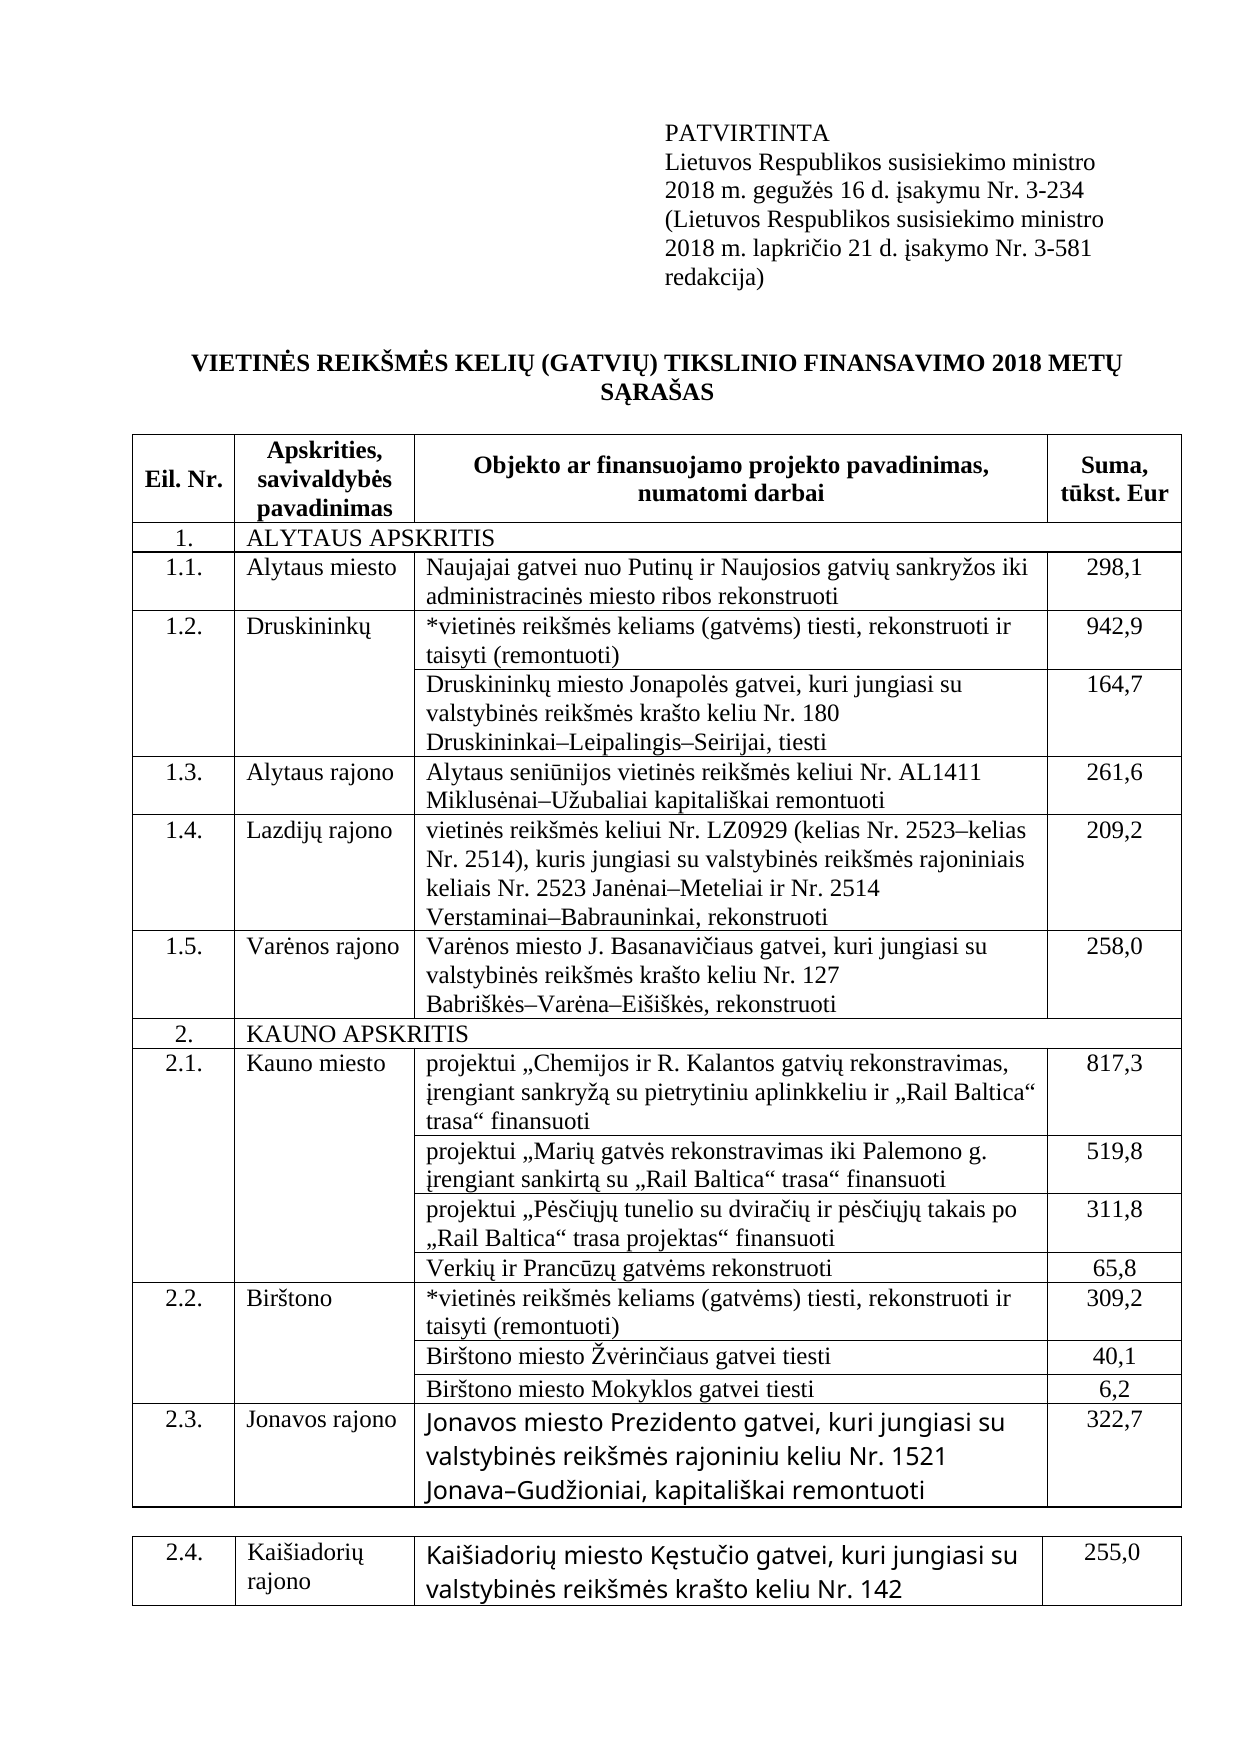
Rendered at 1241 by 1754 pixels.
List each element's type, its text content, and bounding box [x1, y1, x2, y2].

table_cell 942,9 [1048, 611, 1181, 668]
table_cell 2. [133, 1019, 234, 1047]
table_header 2.4. [133, 1537, 235, 1605]
table_cell Kauno miesto [235, 1049, 414, 1282]
table_cell 164,7 [1048, 670, 1181, 756]
table_cell 1.2. [133, 611, 234, 756]
table_cell 40,1 [1048, 1341, 1181, 1373]
table_cell Jonavos miesto Prezidento gatvei, kuri jungiasi su valstybinės reikšmės rajoniniu keliu Nr. 1521 Jonava–Gudžioniai, kapitališkai remontuoti [415, 1404, 1047, 1506]
table_cell 1.4. [133, 815, 234, 930]
table_header Apskrities, savivaldybės pavadinimas [235, 435, 414, 522]
table_cell Lazdijų rajono [235, 815, 414, 930]
table_cell Alytaus rajono [235, 757, 414, 814]
table_cell 261,6 [1048, 757, 1181, 814]
table_cell 309,2 [1048, 1283, 1181, 1340]
table_cell 311,8 [1048, 1194, 1181, 1252]
table_cell projektui „Marių gatvės rekonstravimas iki Palemono g. įrengiant sankirtą su „Rail Baltica“ trasa“ finansuoti [415, 1136, 1047, 1193]
table_header Kaišiadorių rajono [236, 1537, 414, 1605]
table_cell Alytaus miesto [235, 553, 414, 610]
table_cell Naujajai gatvei nuo Putinų ir Naujosios gatvių sankryžos iki administracinės miesto ribos rekonstruoti [415, 553, 1047, 610]
table_cell *vietinės reikšmės keliams (gatvėms) tiesti, rekonstruoti ir taisyti (remontuoti) [415, 611, 1047, 668]
text 2018 m. gegužės 16 d. įsakymu Nr. 3-234 [664, 176, 1181, 204]
table_cell Birštono [235, 1283, 414, 1403]
table_cell 817,3 [1048, 1049, 1181, 1135]
table_cell 1. [133, 523, 234, 551]
table_cell 2.1. [133, 1049, 234, 1282]
text Lietuvos Respublikos susisiekimo ministro [664, 147, 1181, 176]
table_cell 2.3. [133, 1404, 234, 1506]
text SĄRAŠAS [133, 377, 1181, 406]
table_cell 65,8 [1048, 1253, 1181, 1282]
table_cell 1.3. [133, 757, 234, 814]
text VIETINĖS REIKŠMĖS KELIŲ (GATVIŲ) TIKSLINIO FINANSAVIMO 2018 METŲ [133, 348, 1181, 377]
table_cell *vietinės reikšmės keliams (gatvėms) tiesti, rekonstruoti ir taisyti (remontuoti) [415, 1283, 1047, 1340]
table_cell projektui „Pėsčiųjų tunelio su dviračių ir pėsčiųjų takais po „Rail Baltica“ trasa projektas“ finansuoti [415, 1194, 1047, 1252]
table_cell Varėnos miesto J. Basanavičiaus gatvei, kuri jungiasi su valstybinės reikšmės krašto keliu Nr. 127 Babriškės–Varėna–Eišiškės, rekonstruoti [415, 931, 1047, 1018]
table_cell Druskininkų miesto Jonapolės gatvei, kuri jungiasi su valstybinės reikšmės krašto keliu Nr. 180 Druskininkai–Leipalingis–Seirijai, tiesti [415, 670, 1047, 756]
table_cell Jonavos rajono [235, 1404, 414, 1506]
table_header Objekto ar finansuojamo projekto pavadinimas, numatomi darbai [415, 435, 1047, 522]
table_cell 2.2. [133, 1283, 234, 1403]
table_cell 519,8 [1048, 1136, 1181, 1193]
table_cell Druskininkų [235, 611, 414, 756]
table_cell 258,0 [1048, 931, 1181, 1018]
table_cell KAUNO APSKRITIS [235, 1019, 1181, 1047]
table_header Suma, tūkst. Eur [1048, 435, 1181, 522]
table_cell 322,7 [1048, 1404, 1181, 1506]
table_header Kaišiadorių miesto Kęstučio gatvei, kuri jungiasi su valstybinės reikšmės krašto keliu Nr. 142 [415, 1537, 1042, 1605]
text (Lietuvos Respublikos susisiekimo ministro 2018 m. lapkričio 21 d. įsakymo Nr. 3-581 redakcija) [664, 204, 1181, 291]
table_cell vietinės reikšmės keliui Nr. LZ0929 (kelias Nr. 2523–kelias Nr. 2514), kuris jungiasi su valstybinės reikšmės rajoniniais keliais Nr. 2523 Janėnai–Meteliai ir Nr. 2514 Verstaminai–Babrauninkai, rekonstruoti [415, 815, 1047, 930]
table_cell Alytaus seniūnijos vietinės reikšmės keliui Nr. AL1411 Miklusėnai–Užubaliai kapitališkai remontuoti [415, 757, 1047, 814]
table_cell 1.5. [133, 931, 234, 1018]
table_header 255,0 [1043, 1537, 1181, 1605]
table_cell 298,1 [1048, 553, 1181, 610]
table_cell ALYTAUS APSKRITIS [235, 523, 1181, 551]
table_cell Birštono miesto Mokyklos gatvei tiesti [415, 1375, 1047, 1403]
table_cell 6,2 [1048, 1375, 1181, 1403]
table_cell 209,2 [1048, 815, 1181, 930]
table_cell projektui „Chemijos ir R. Kalantos gatvių rekonstravimas, įrengiant sankryžą su pietrytiniu aplinkkeliu ir „Rail Baltica“ trasa“ finansuoti [415, 1049, 1047, 1135]
text PATVIRTINTA [664, 118, 1181, 147]
table_header Eil. Nr. [133, 435, 234, 522]
table_cell Birštono miesto Žvėrinčiaus gatvei tiesti [415, 1341, 1047, 1373]
table_cell 1.1. [133, 553, 234, 610]
table_cell Verkių ir Prancūzų gatvėms rekonstruoti [415, 1253, 1047, 1282]
table_cell Varėnos rajono [235, 931, 414, 1018]
